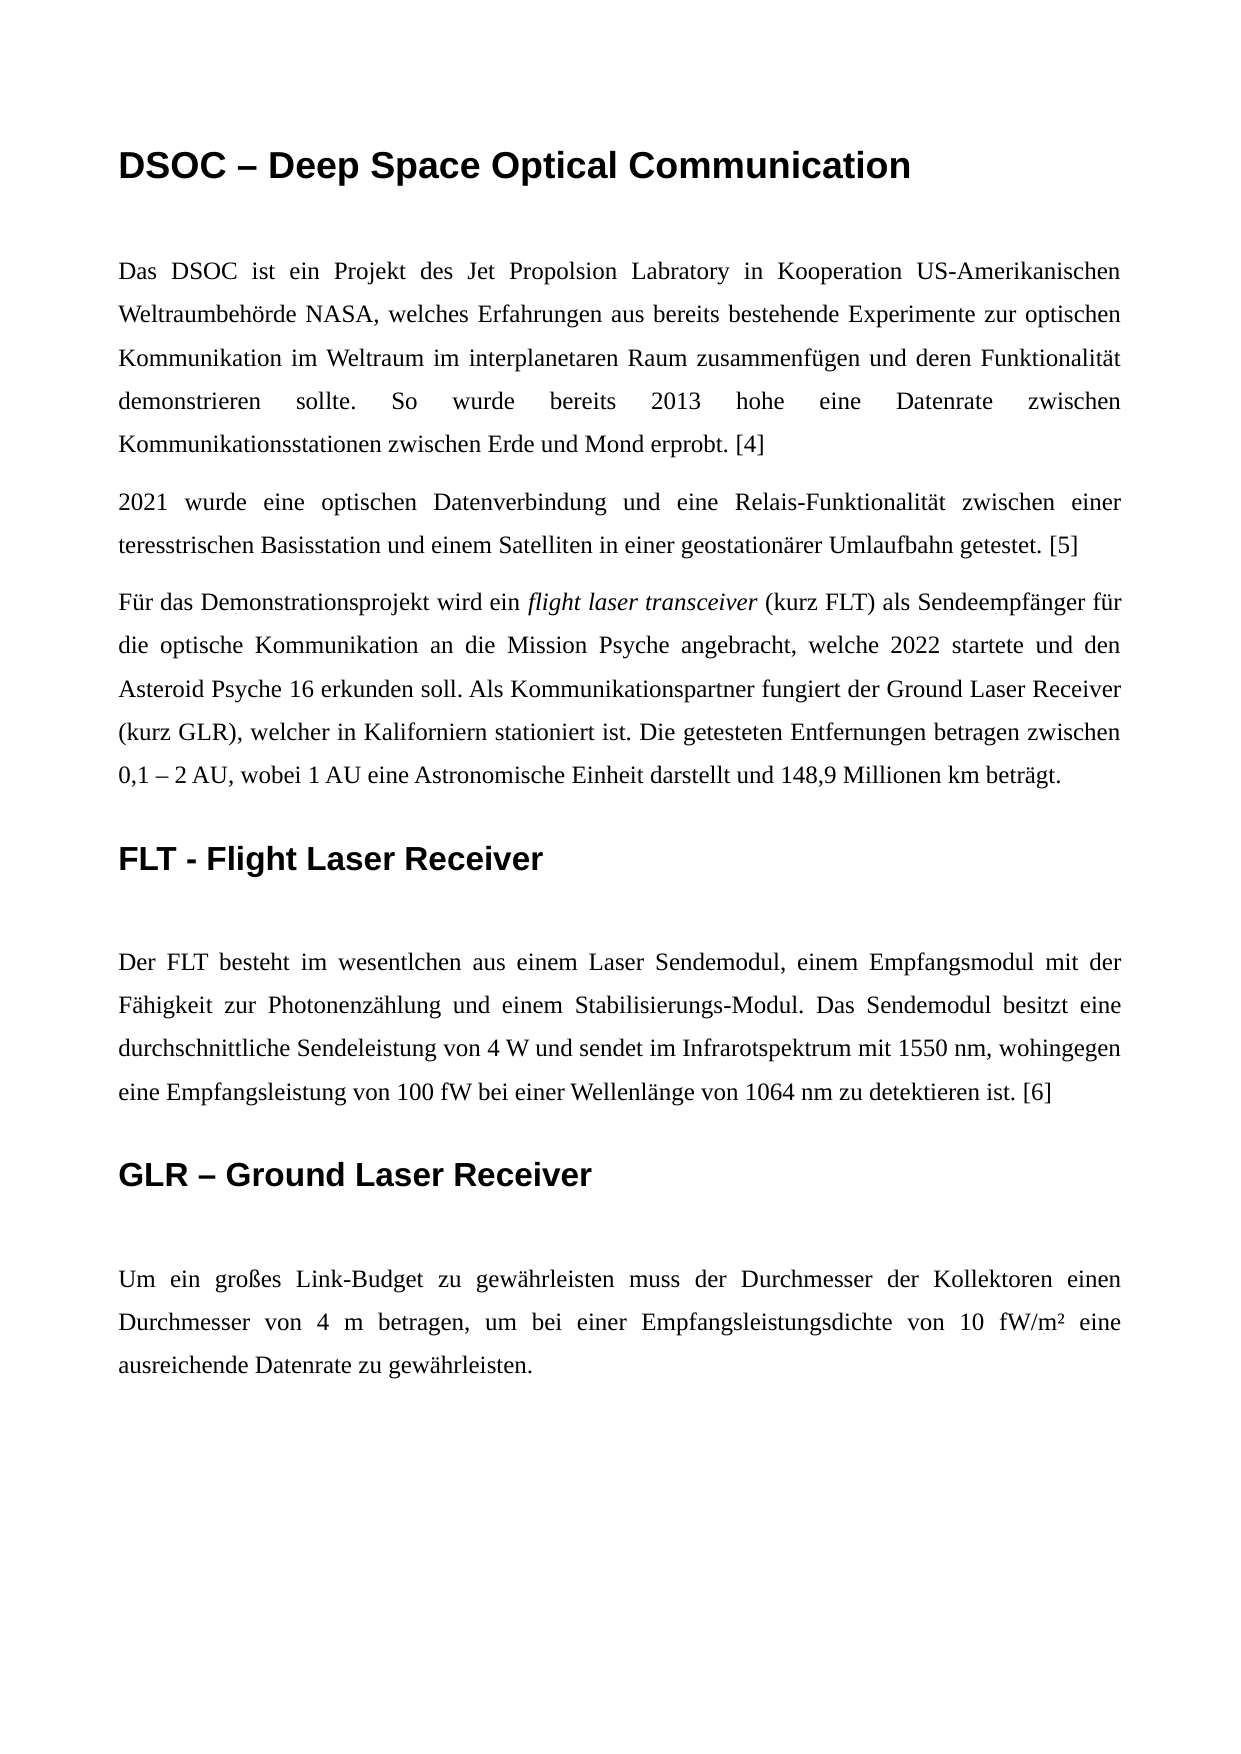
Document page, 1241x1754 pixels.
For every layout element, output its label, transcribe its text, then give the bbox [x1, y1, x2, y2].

text Um ein großes Link-Budget zu gewährleisten muss der Durchmesser der Kollektoren einen Durchmesser von 4 m betragen, um bei einer Empfangsleistungsdichte von 10 fW/m² eine ausreichende Datenrate zu gewährleisten. [118, 1264, 1122, 1379]
text Für das Demonstrationsprojekt wird ein flight laser transceiver (kurz FLT) als Sendeempfänger für die optische Kommunikation an die Mission Psyche angebracht, welche 2022 startete und den Asteroid Psyche 16 erkunden soll. Als Kommunikationspartner fungiert der Ground Laser Receiver (kurz GLR), welcher in Kaliforniern stationiert ist. Die getesteten Entfernungen betragen zwischen 0,1 – 2 AU, wobei 1 AU eine Astronomische Einheit darstellt und 148,9 Millionen km beträgt. [118, 587, 1122, 789]
text Das DSOC ist ein Projekt des Jet Propolsion Labratory in Kooperation US-Amerikanischen Weltraumbehörde NASA, welches Erfahrungen aus bereits bestehende Experimente zur optischen Kommunikation im Weltraum im interplanetaren Raum zusammenfügen und deren Funktionalität demonstrieren sollte. So wurde bereits 2013 hohe eine Datenrate zwischen Kommunikationsstationen zwischen Erde und Mond erprobt. [4] [118, 256, 1122, 458]
subtitle GLR – Ground Laser Receiver [118, 1155, 1122, 1193]
text Der FLT besteht im wesentlchen aus einem Laser Sendemodul, einem Empfangsmodul mit der Fähigkeit zur Photonenzählung und einem Stabilisierungs-Modul. Das Sendemodul besitzt eine durchschnittliche Sendeleistung von 4 W und sendet im Infrarotspektrum mit 1550 nm, wohingegen eine Empfangsleistung von 100 fW bei einer Wellenlänge von 1064 nm zu detektieren ist. [6] [118, 947, 1122, 1105]
subtitle DSOC – Deep Space Optical Communication [118, 143, 1122, 186]
text 2021 wurde eine optischen Datenverbindung und eine Relais-Funktionalität zwischen einer teresstrischen Basisstation und einem Satelliten in einer geostationärer Umlaufbahn getestet. [5] [118, 487, 1122, 558]
subtitle FLT - Flight Laser Receiver [118, 838, 1122, 877]
